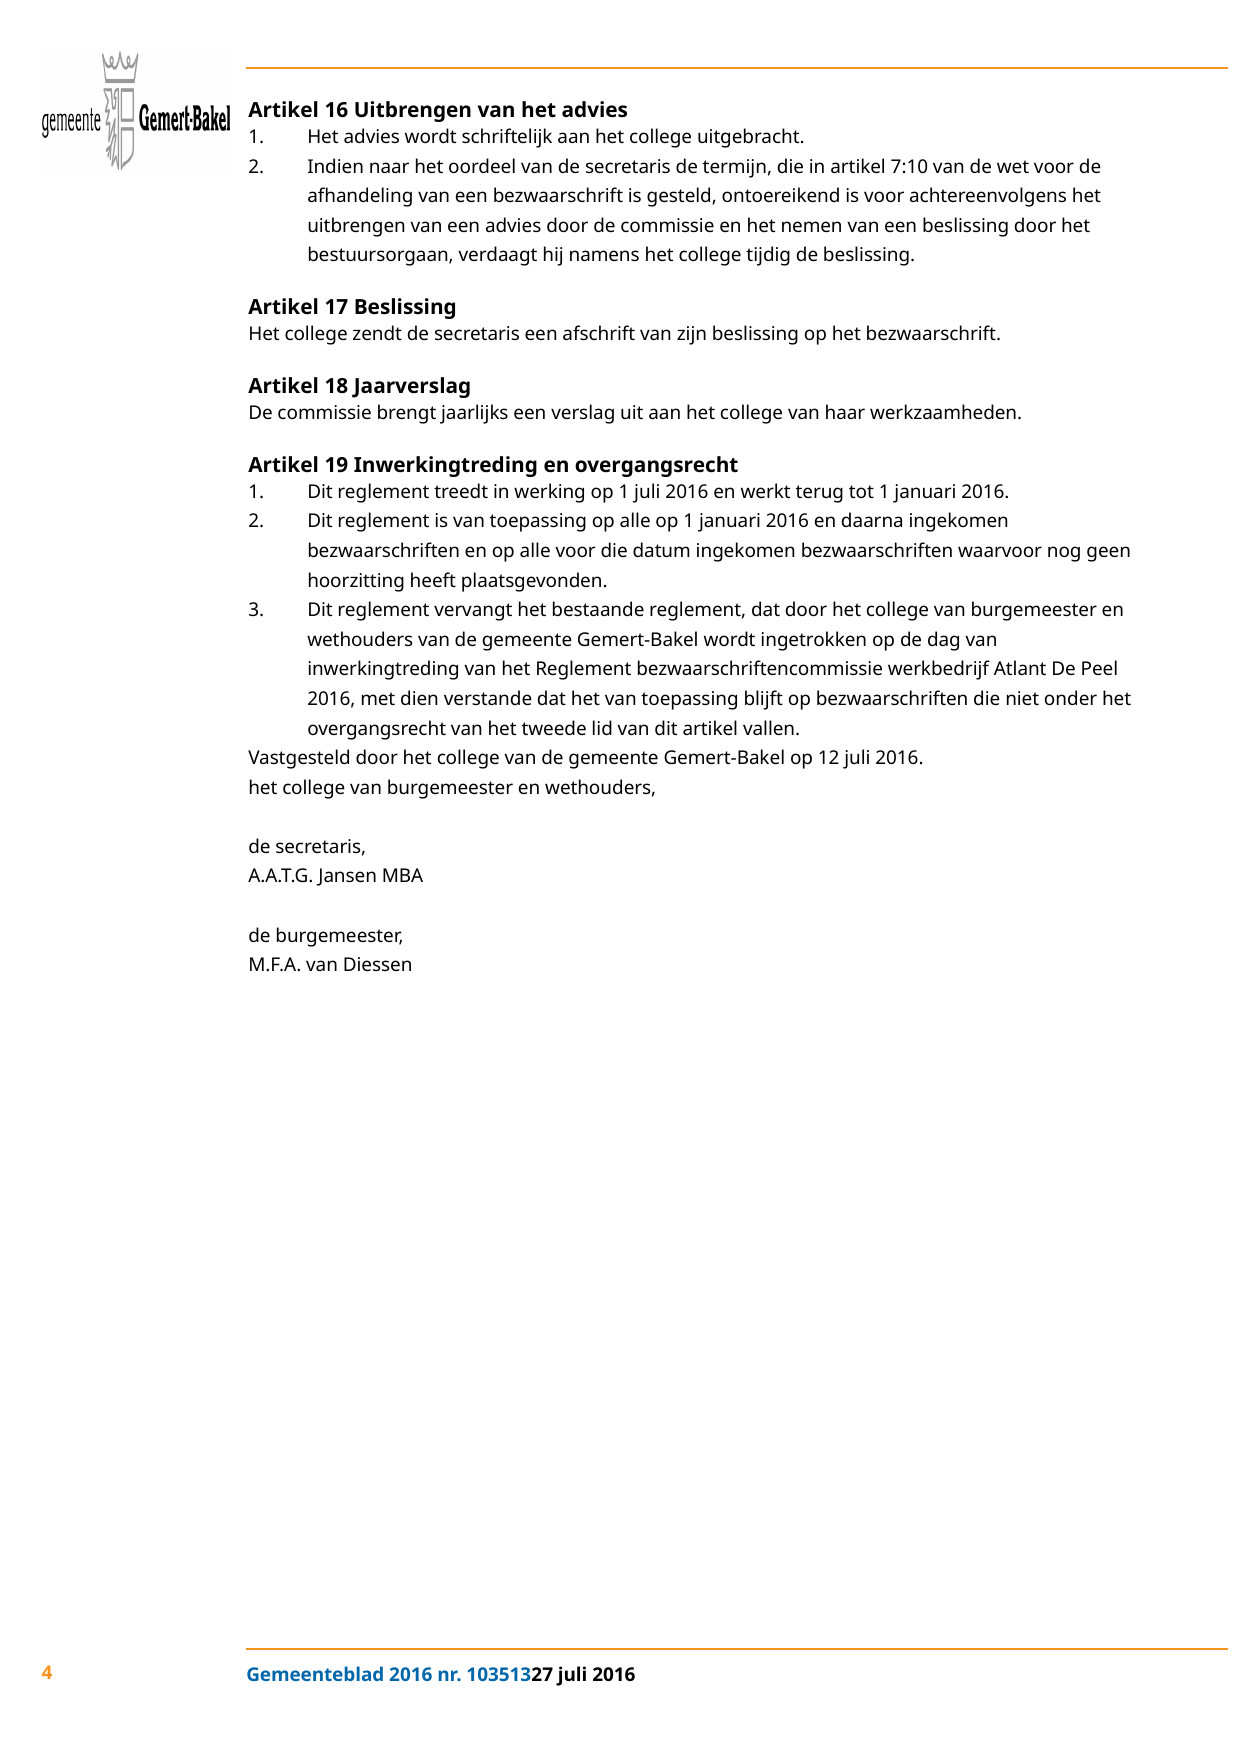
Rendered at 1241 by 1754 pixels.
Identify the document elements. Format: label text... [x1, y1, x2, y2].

picture [41, 47, 231, 172]
list Indien naar het oordeel van de secretaris de termijn, die in artikel 7:10 van de wet voor de afhandeling van een bezwaarschrift is gesteld, ontoereikend is voor achtereenvolgens het uitbrengen van een advies door de commissie en het nemen van een beslissing door het bestuursorgaan, verdaagt hij namens het college tijdig de beslissing. [248, 153, 1152, 267]
list Dit reglement is van toepassing op alle op 1 januari 2016 en daarna ingekomen bezwaarschriften en op alle voor die datum ingekomen bezwaarschriften waarvoor nog geen hoorzitting heeft plaatsgevonden. [248, 508, 1152, 593]
text De commissie brengt jaarlijks een verslag uit aan het college van haar werkzaamheden. [248, 399, 1152, 425]
text de secretaris, [248, 833, 1152, 859]
text Artikel 16 Uitbrengen van het advies [248, 95, 1152, 123]
text A.A.T.G. Jansen MBA [248, 863, 1152, 888]
text Artikel 17 Beslissing [248, 292, 1152, 320]
text Artikel 18 Jaarverslag [248, 371, 1152, 399]
list Het advies wordt schriftelijk aan het college uitgebracht. [248, 123, 1152, 149]
text M.F.A. van Diessen [248, 951, 1152, 977]
text de burgemeester, [248, 922, 1152, 948]
list Dit reglement vervangt het bestaande reglement, dat door het college van burgemeester en wethouders van de gemeente Gemert-Bakel wordt ingetrokken op de dag van inwerkingtreding van het Reglement bezwaarschriftencommissie werkbedrijf Atlant De Peel 2016, met dien verstande dat het van toepassing blijft op bezwaarschriften die niet onder het overgangsrecht van het tweede lid van dit artikel vallen. [248, 596, 1152, 741]
text het college van burgemeester en wethouders, [248, 774, 1152, 800]
list Dit reglement treedt in werking op 1 juli 2016 en werkt terug tot 1 januari 2016. [248, 478, 1152, 504]
text Het college zendt de secretaris een afschrift van zijn beslissing op het bezwaarschrift. [248, 320, 1152, 346]
text Artikel 19 Inwerkingtreding en overgangsrecht [248, 450, 1152, 478]
text Vastgesteld door het college van de gemeente Gemert-Bakel op 12 juli 2016. [248, 744, 1152, 770]
